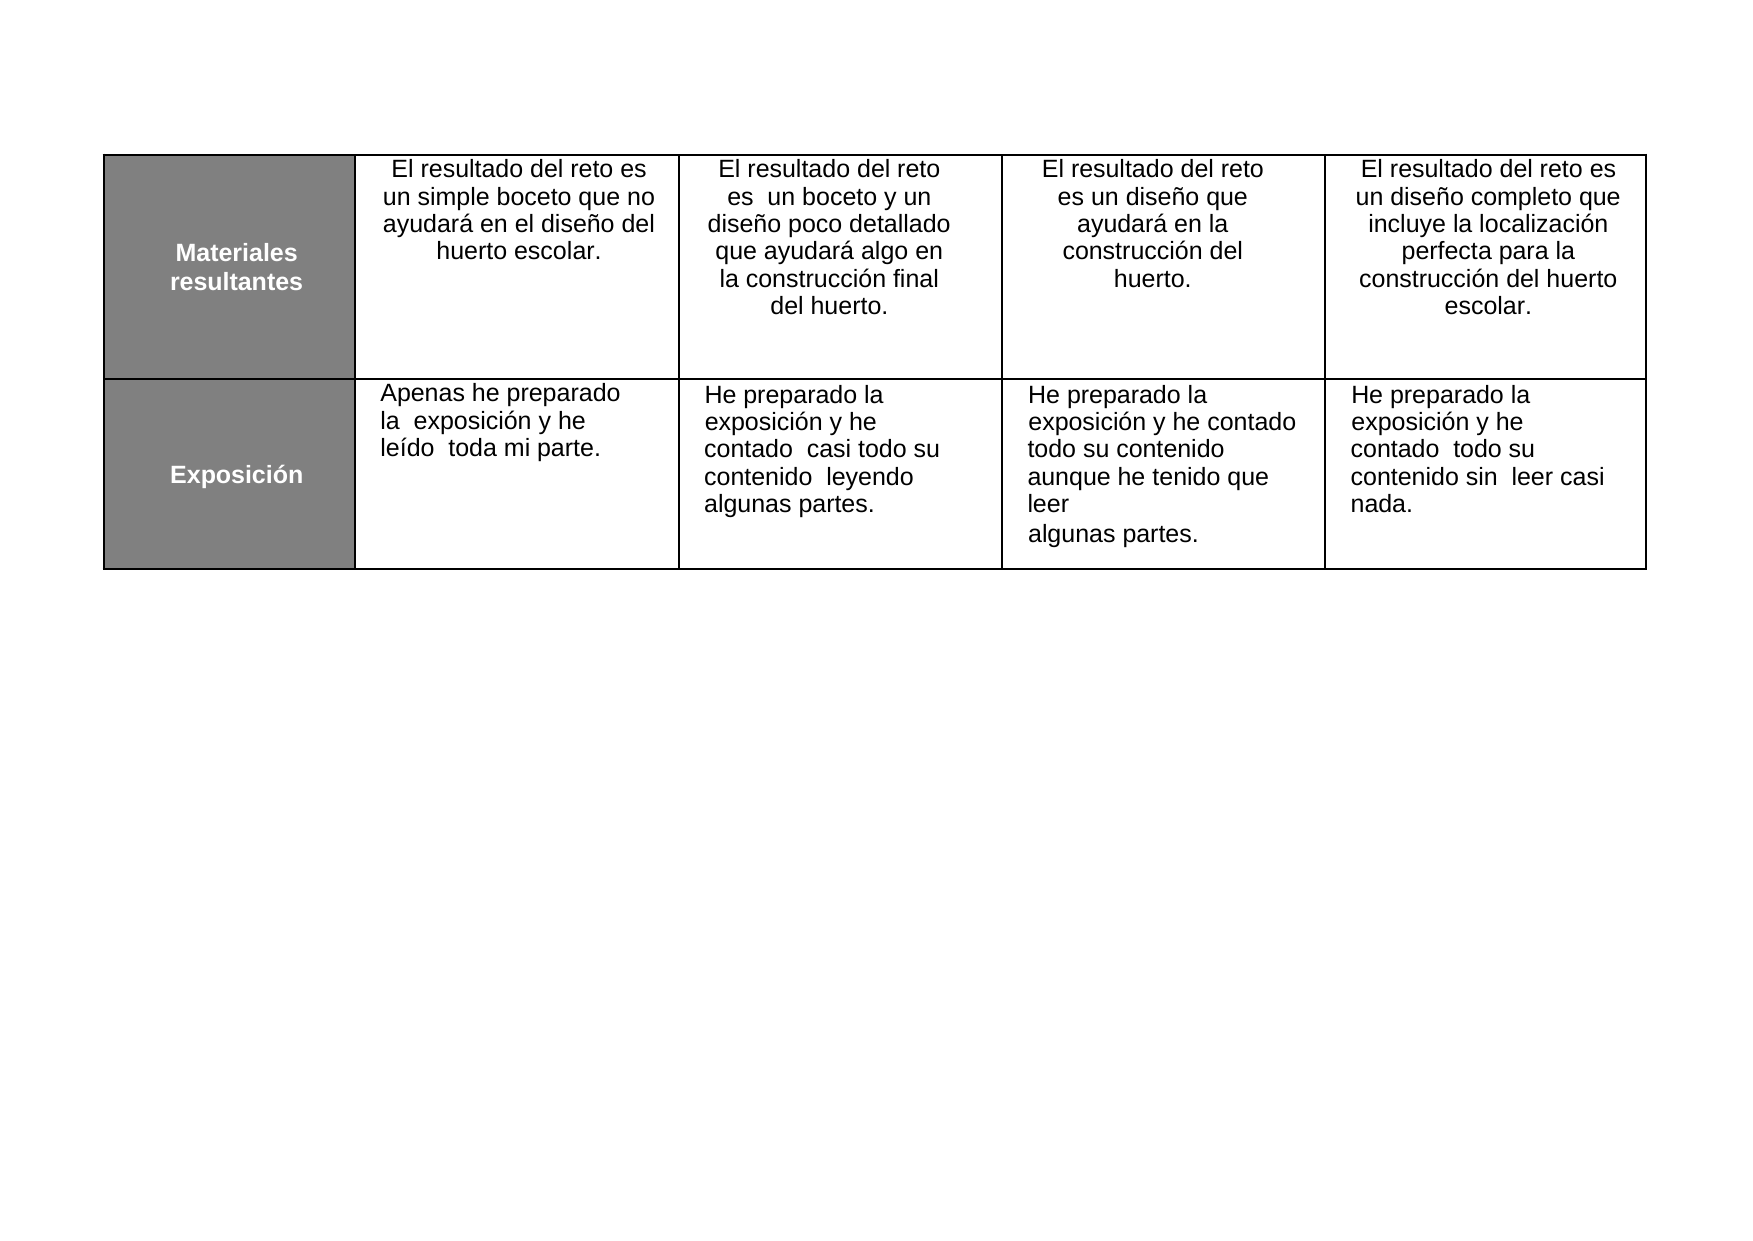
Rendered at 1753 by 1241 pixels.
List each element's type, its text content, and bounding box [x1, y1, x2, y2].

table_cell Apenas he preparado la exposición y he leído toda mi parte. [356, 380, 678, 568]
table_cell He preparado la exposición y he contado casi todo su contenido leyendo algunas partes. [680, 380, 1001, 568]
table_cell He preparado la exposición y he contado todo su contenido sin leer casi nada. [1326, 380, 1645, 568]
table_cell Exposición [105, 380, 354, 568]
table_cell He preparado la exposición y he contado todo su contenido aunque he tenido que leer algunas partes. [1003, 380, 1324, 568]
table_header El resultado del reto es un boceto y un diseño poco detallado que ayudará algo en la construcción final del huerto. [680, 156, 1001, 378]
table_header Materiales resultantes [105, 156, 354, 378]
table_header El resultado del reto es un simple boceto que no ayudará en el diseño del huerto escolar. [356, 156, 678, 378]
table_header El resultado del reto es un diseño completo que incluye la localización perfecta para la construcción del huerto escolar. [1326, 156, 1645, 378]
table_header El resultado del reto es un diseño que ayudará en la construcción del huerto. [1003, 156, 1324, 378]
